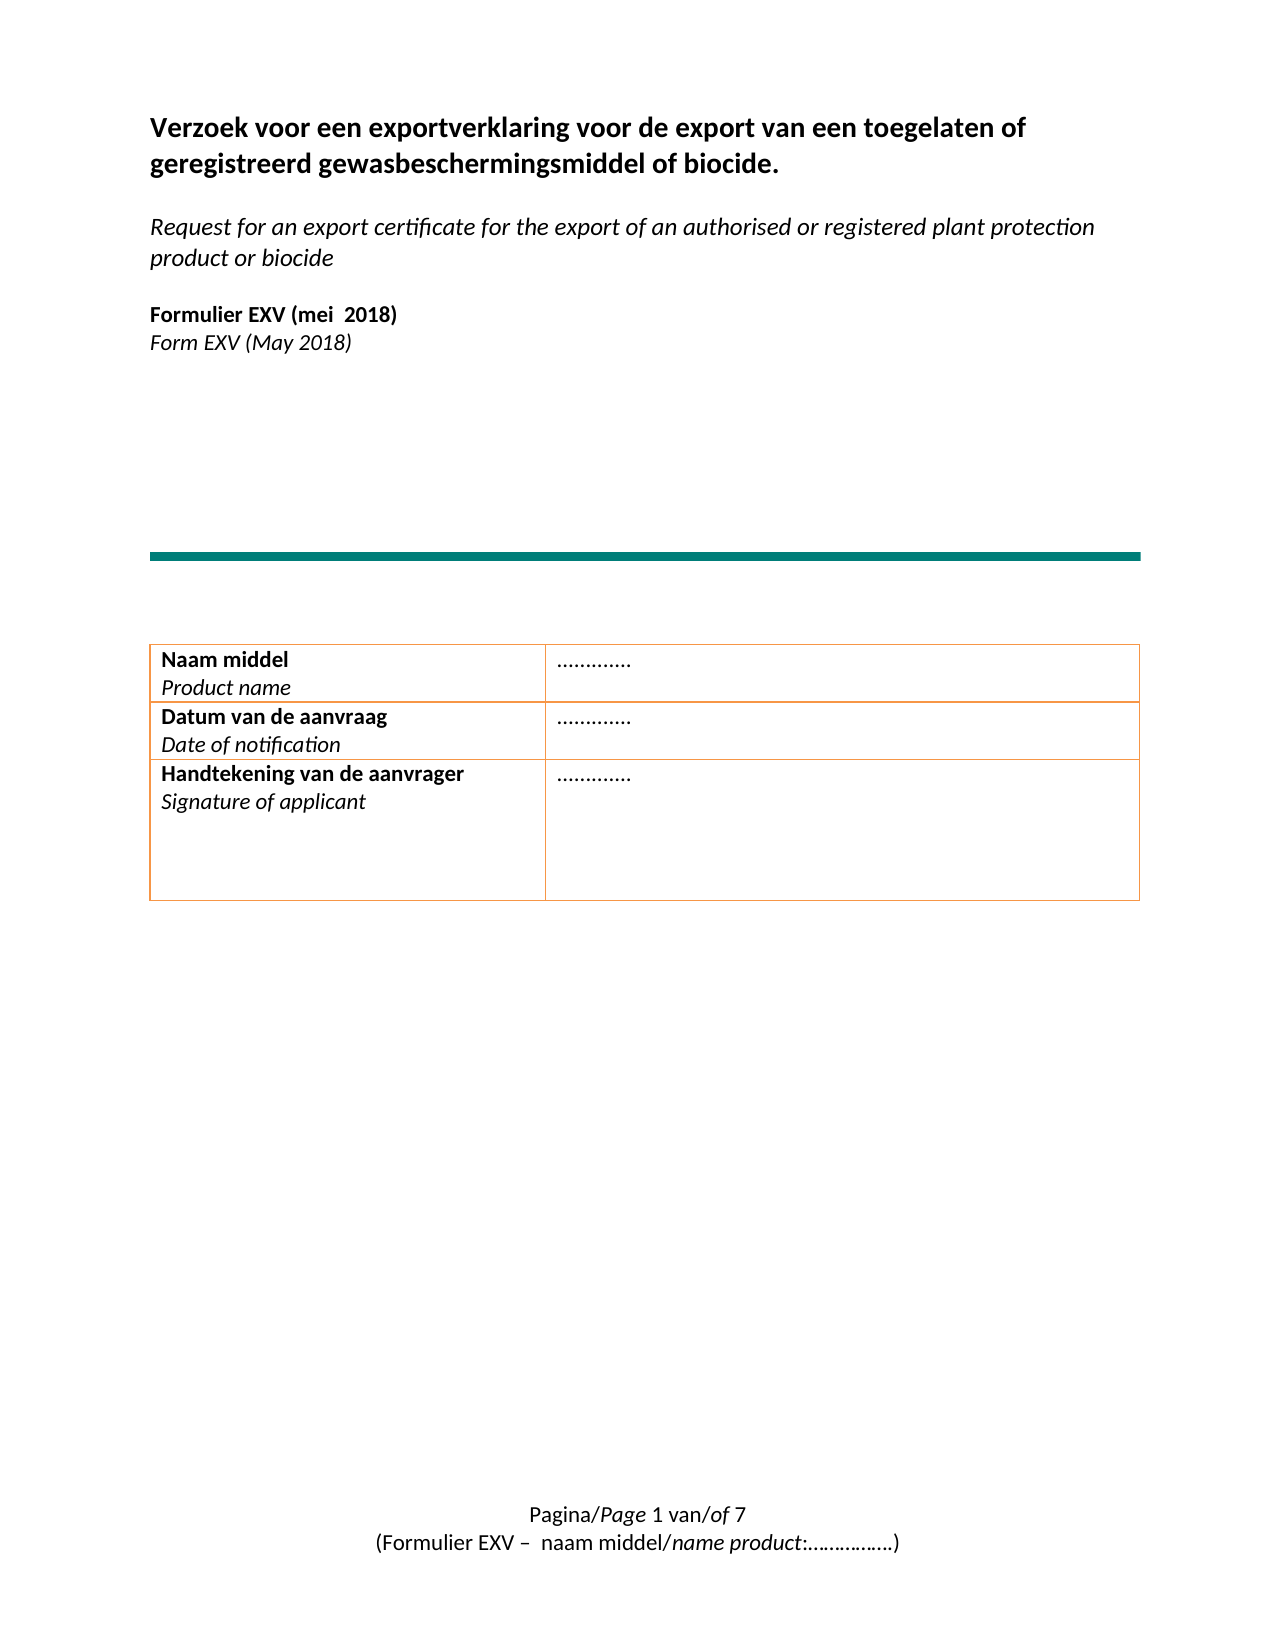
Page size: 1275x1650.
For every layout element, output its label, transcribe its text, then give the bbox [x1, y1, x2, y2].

table_cell ............. [546, 760, 1139, 899]
table_header ............. [546, 645, 1139, 701]
table_header Naam middel Product name [151, 645, 545, 701]
text Verzoek voor een exportverklaring voor de export van een toegelaten of geregistreerd gewasbeschermingsmiddel of biocide. [150, 109, 1125, 181]
text Formulier EXV (mei 2018) [150, 300, 1125, 328]
picture [150, 552, 1141, 561]
table_cell Handtekening van de aanvrager Signature of applicant [151, 760, 545, 899]
text Request for an export certificate for the export of an authorised or registered plant protection product or biocide [150, 211, 1125, 272]
table_cell ............. [546, 703, 1139, 758]
text Form EXV (May 2018) [150, 328, 1125, 356]
table_cell Datum van de aanvraag Date of notification [151, 703, 545, 758]
